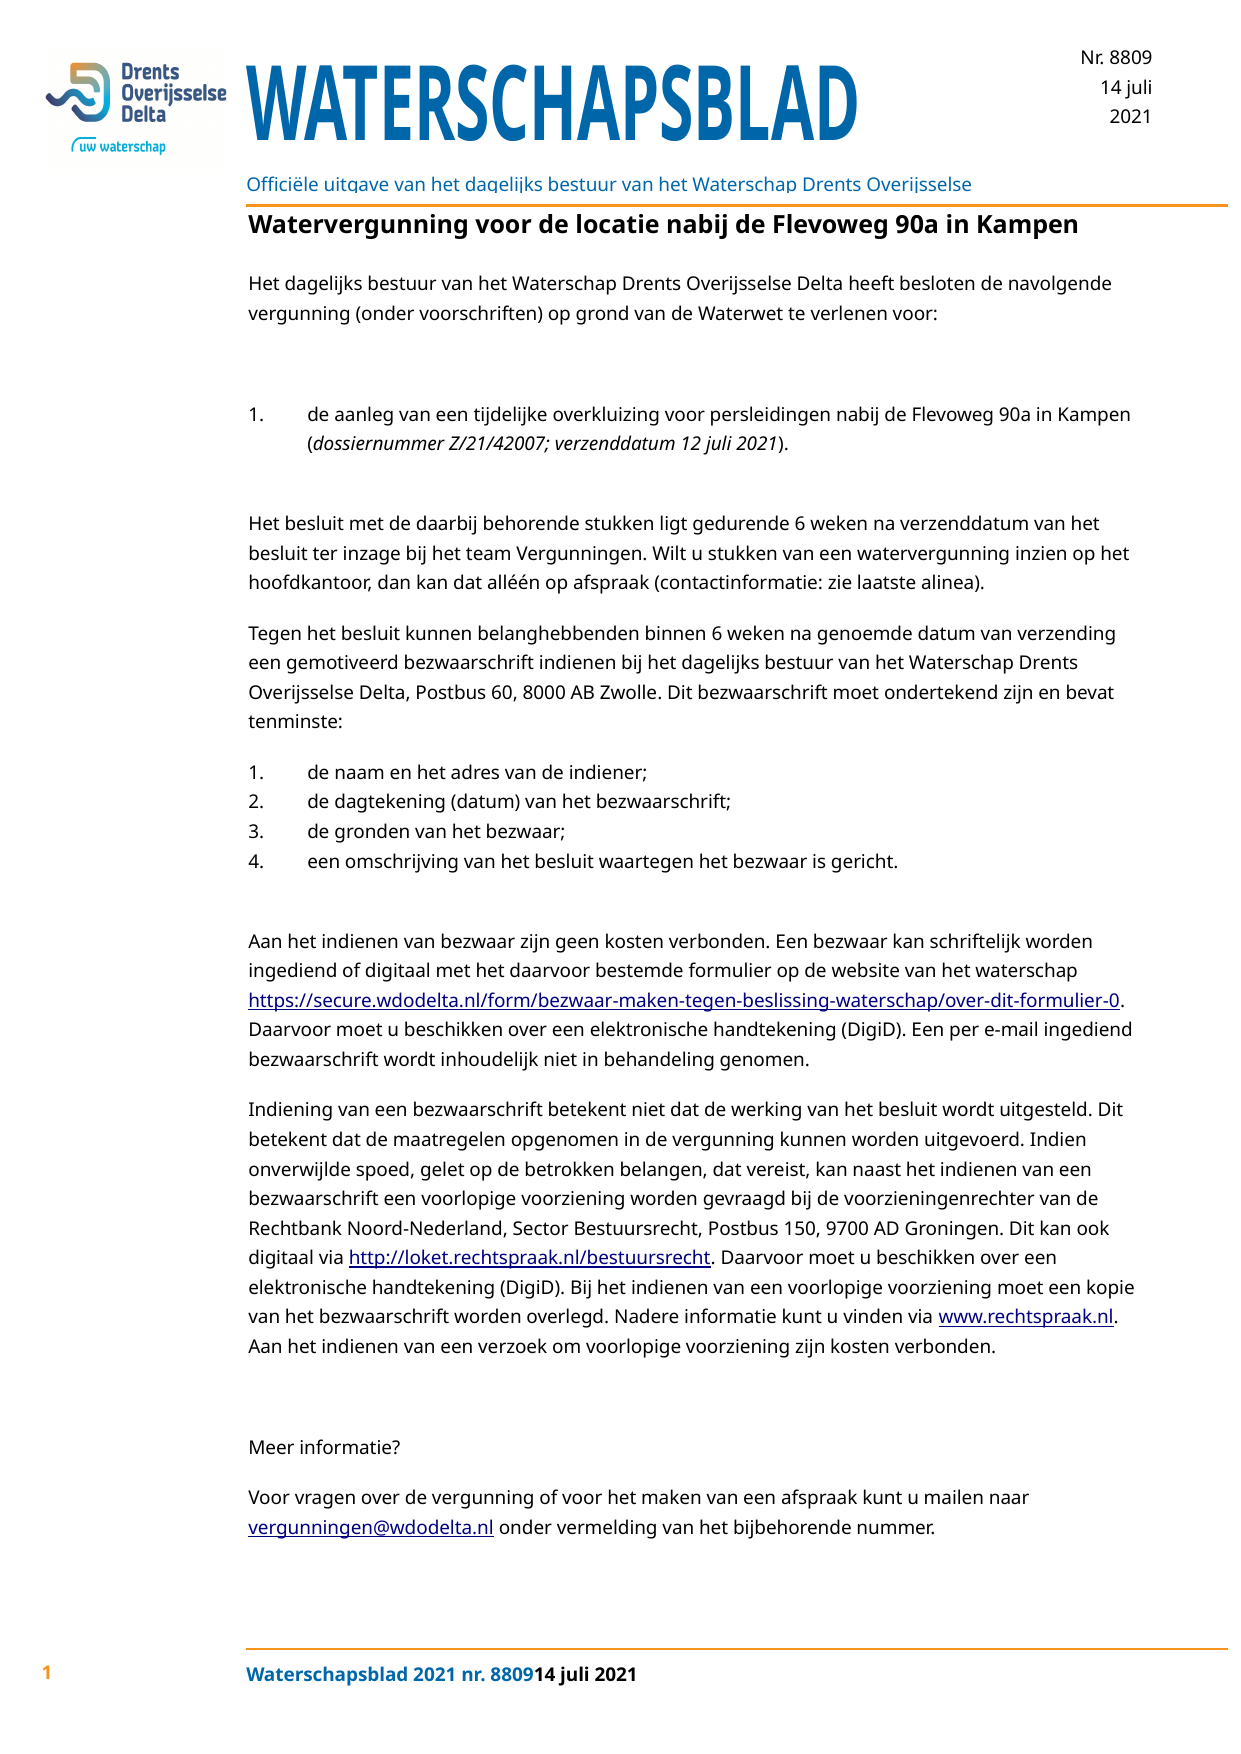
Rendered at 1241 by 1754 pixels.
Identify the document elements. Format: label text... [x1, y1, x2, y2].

text Indiening van een bezwaarschrift betekent niet dat de werking van het besluit wordt uitgesteld. Dit betekent dat de maatregelen opgenomen in de vergunning kunnen worden uitgevoerd. Indien onverwijlde spoed, gelet op de betrokken belangen, dat vereist, kan naast het indienen van een bezwaarschrift een voorlopige voorziening worden gevraagd bij de voorzieningenrechter van de Rechtbank Noord-Nederland, Sector Bestuursrecht, Postbus 150, 9700 AD Groningen. Dit kan ook digitaal via http://loket.rechtspraak.nl/bestuursrecht. Daarvoor moet u beschikken over een elektronische handtekening (DigiD). Bij het indienen van een voorlopige voorziening moet een kopie van het bezwaarschrift worden overlegd. Nadere informatie kunt u vinden via www.rechtspraak.nl. Aan het indienen van een verzoek om voorlopige voorziening zijn kosten verbonden. [248, 1097, 1152, 1359]
text Meer informatie? [248, 1434, 1152, 1460]
text Tegen het besluit kunnen belanghebbenden binnen 6 weken na genoemde datum van verzending een gemotiveerd bezwaarschrift indienen bij het dagelijks bestuur van het Waterschap Drents Overijsselse Delta, Postbus 60, 8000 AB Zwolle. Dit bezwaarschrift moet ondertekend zijn en bevat tenminste: [248, 620, 1152, 734]
list de naam en het adres van de indiener; [248, 759, 1152, 785]
text Het besluit met de daarbij behorende stukken ligt gedurende 6 weken na verzenddatum van het besluit ter inzage bij het team Vergunningen. Wilt u stukken van een watervergunning inzien op het hoofdkantoor, dan kan dat alléén op afspraak (contactinformatie: zie laatste alinea). [248, 510, 1152, 595]
list de gronden van het bezwaar; [248, 818, 1152, 844]
picture [41, 47, 231, 172]
list de dagtekening (datum) van het bezwaarschrift; [248, 789, 1152, 814]
text Aan het indienen van bezwaar zijn geen kosten verbonden. Een bezwaar kan schriftelijk worden ingediend of digitaal met het daarvoor bestemde formulier op de website van het waterschap https://secure.wdodelta.nl/form/bezwaar-maken-tegen-beslissing-waterschap/over-dit-formulier-0. Daarvoor moet u beschikken over een elektronische handtekening (DigiD). Een per e-mail ingediend bezwaarschrift wordt inhoudelijk niet in behandeling genomen. [248, 928, 1152, 1072]
list de aanleg van een tijdelijke overkluizing voor persleidingen nabij de Flevoweg 90a in Kampen (dossiernummer Z/21/42007; verzenddatum 12 juli 2021). [248, 401, 1152, 456]
list een omschrijving van het besluit waartegen het bezwaar is gericht. [248, 848, 1152, 873]
text Het dagelijks bestuur van het Waterschap Drents Overijsselse Delta heeft besloten de navolgende vergunning (onder voorschriften) op grond van de Waterwet te verlenen voor: [248, 270, 1152, 326]
text Watervergunning voor de locatie nabij de Flevoweg 90a in Kampen [248, 207, 1152, 241]
text Voor vragen over de vergunning of voor het maken van een afspraak kunt u mailen naar vergunningen@wdodelta.nl onder vermelding van het bijbehorende nummer. [248, 1484, 1152, 1540]
